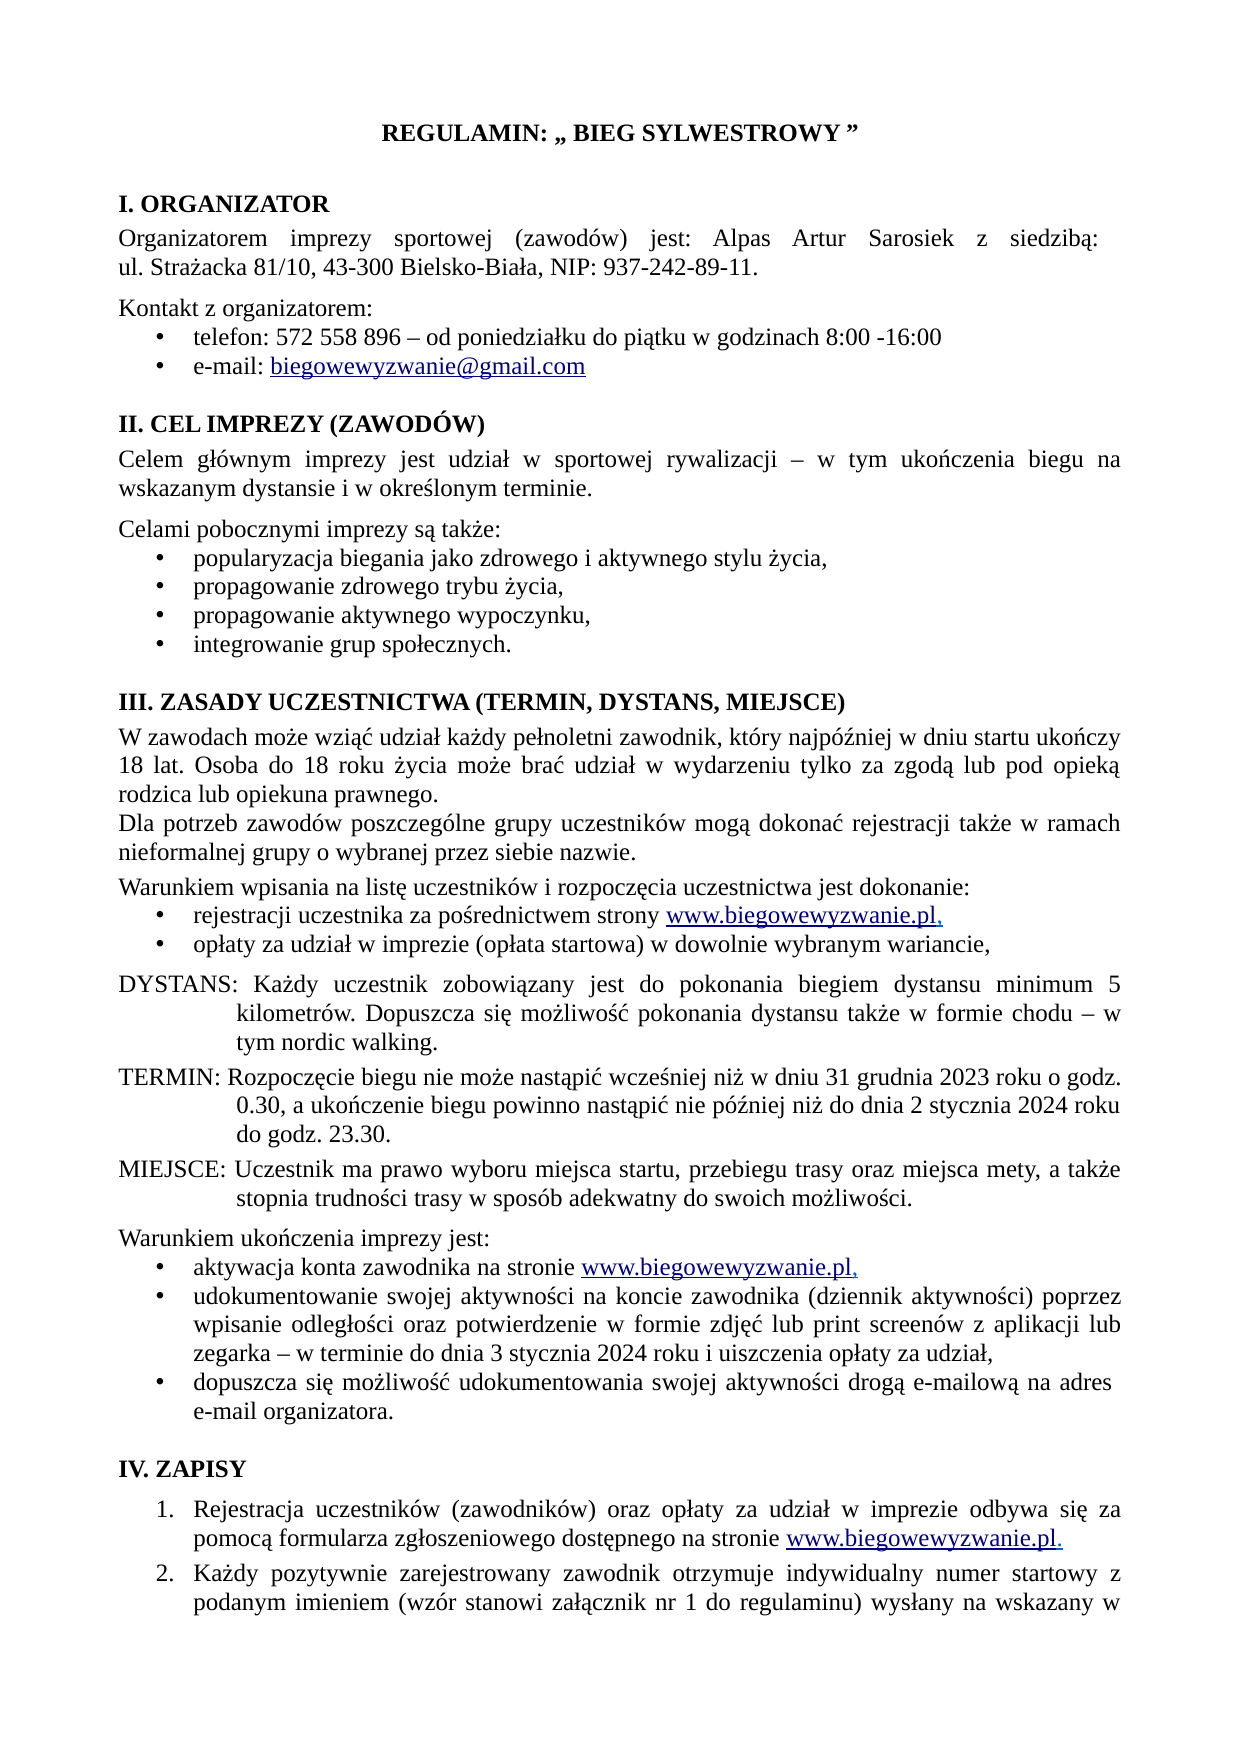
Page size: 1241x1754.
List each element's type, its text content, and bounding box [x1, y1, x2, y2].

list udokumentowanie swojej aktywności na koncie zawodnika (dziennik aktywności) poprzez wpisanie odległości oraz potwierdzenie w formie zdjęć lub print screenów z aplikacji lub zegarka – w terminie do dnia 3 stycznia 2024 roku i uiszczenia opłaty za udział, [156, 1281, 1122, 1367]
text DYSTANS: Każdy uczestnik zobowiązany jest do pokonania biegiem dystansu minimum 5 kilometrów. Dopuszcza się możliwość pokonania dystansu także w formie chodu – w tym nordic walking. [118, 969, 1122, 1056]
text W zawodach może wziąć udział każdy pełnoletni zawodnik, który najpóźniej w dniu startu ukończy 18 lat. Osoba do 18 roku życia może brać udział w wydarzeniu tylko za zgodą lub pod opieką rodzica lub opiekuna prawnego. [118, 722, 1122, 808]
text III. ZASADY UCZESTNICTWA (TERMIN, DYSTANS, MIEJSCE) [118, 687, 1122, 716]
text Celami pobocznymi imprezy są także: [118, 514, 1122, 543]
list integrowanie grup społecznych. [156, 629, 1122, 658]
text Organizatorem imprezy sportowej (zawodów) jest: Alpas Artur Sarosiek z siedzibą: ul. Strażacka 81/10, 43-300 Bielsko-Biała, NIP: 937-242-89-11. [118, 223, 1122, 281]
text I. ORGANIZATOR [118, 189, 1122, 218]
list popularyzacja biegania jako zdrowego i aktywnego stylu życia, [156, 543, 1122, 571]
text REGULAMIN: „ BIEG SYLWESTROWY ” [118, 118, 1122, 147]
text Warunkiem wpisania na listę uczestników i rozpoczęcia uczestnictwa jest dokonanie: [118, 872, 1122, 900]
text Kontakt z organizatorem: [118, 293, 1122, 322]
list Rejestracja uczestników (zawodników) oraz opłaty za udział w imprezie odbywa się za pomocą formularza zgłoszeniowego dostępnego na stronie www.biegowewyzwanie.pl. [156, 1494, 1122, 1552]
list propagowanie aktywnego wypoczynku, [156, 600, 1122, 629]
list aktywacja konta zawodnika na stronie www.biegowewyzwanie.pl, [156, 1252, 1122, 1281]
text TERMIN: Rozpoczęcie biegu nie może nastąpić wcześniej niż w dniu 31 grudnia 2023 roku o godz. 0.30, a ukończenie biegu powinno nastąpić nie później niż do dnia 2 stycznia 2024 roku do godz. 23.30. [118, 1062, 1122, 1148]
list opłaty za udział w imprezie (opłata startowa) w dowolnie wybranym wariancie, [156, 929, 1122, 958]
text Warunkiem ukończenia imprezy jest: [118, 1223, 1122, 1252]
list rejestracji uczestnika za pośrednictwem strony www.biegowewyzwanie.pl, [156, 900, 1122, 929]
text IV. ZAPISY [118, 1454, 1122, 1483]
list e-mail: biegowewyzwanie@gmail.com [156, 351, 1122, 380]
list telefon: 572 558 896 – od poniedziałku do piątku w godzinach 8:00 -16:00 [156, 322, 1122, 351]
list propagowanie zdrowego trybu życia, [156, 571, 1122, 600]
list dopuszcza się możliwość udokumentowania swojej aktywności drogą e-mailową na adres e-mail organizatora. [156, 1367, 1122, 1424]
text II. CEL IMPREZY (ZAWODÓW) [118, 409, 1122, 438]
text MIEJSCE: Uczestnik ma prawo wyboru miejsca startu, przebiegu trasy oraz miejsca mety, a także stopnia trudności trasy w sposób adekwatny do swoich możliwości. [118, 1154, 1122, 1211]
text Dla potrzeb zawodów poszczególne grupy uczestników mogą dokonać rejestracji także w ramach nieformalnej grupy o wybranej przez siebie nazwie. [118, 808, 1122, 866]
list Każdy pozytywnie zarejestrowany zawodnik otrzymuje indywidualny numer startowy z podanym imieniem (wzór stanowi załącznik nr 1 do regulaminu) wysłany na wskazany w [156, 1558, 1122, 1616]
text Celem głównym imprezy jest udział w sportowej rywalizacji – w tym ukończenia biegu na wskazanym dystansie i w określonym terminie. [118, 444, 1122, 501]
